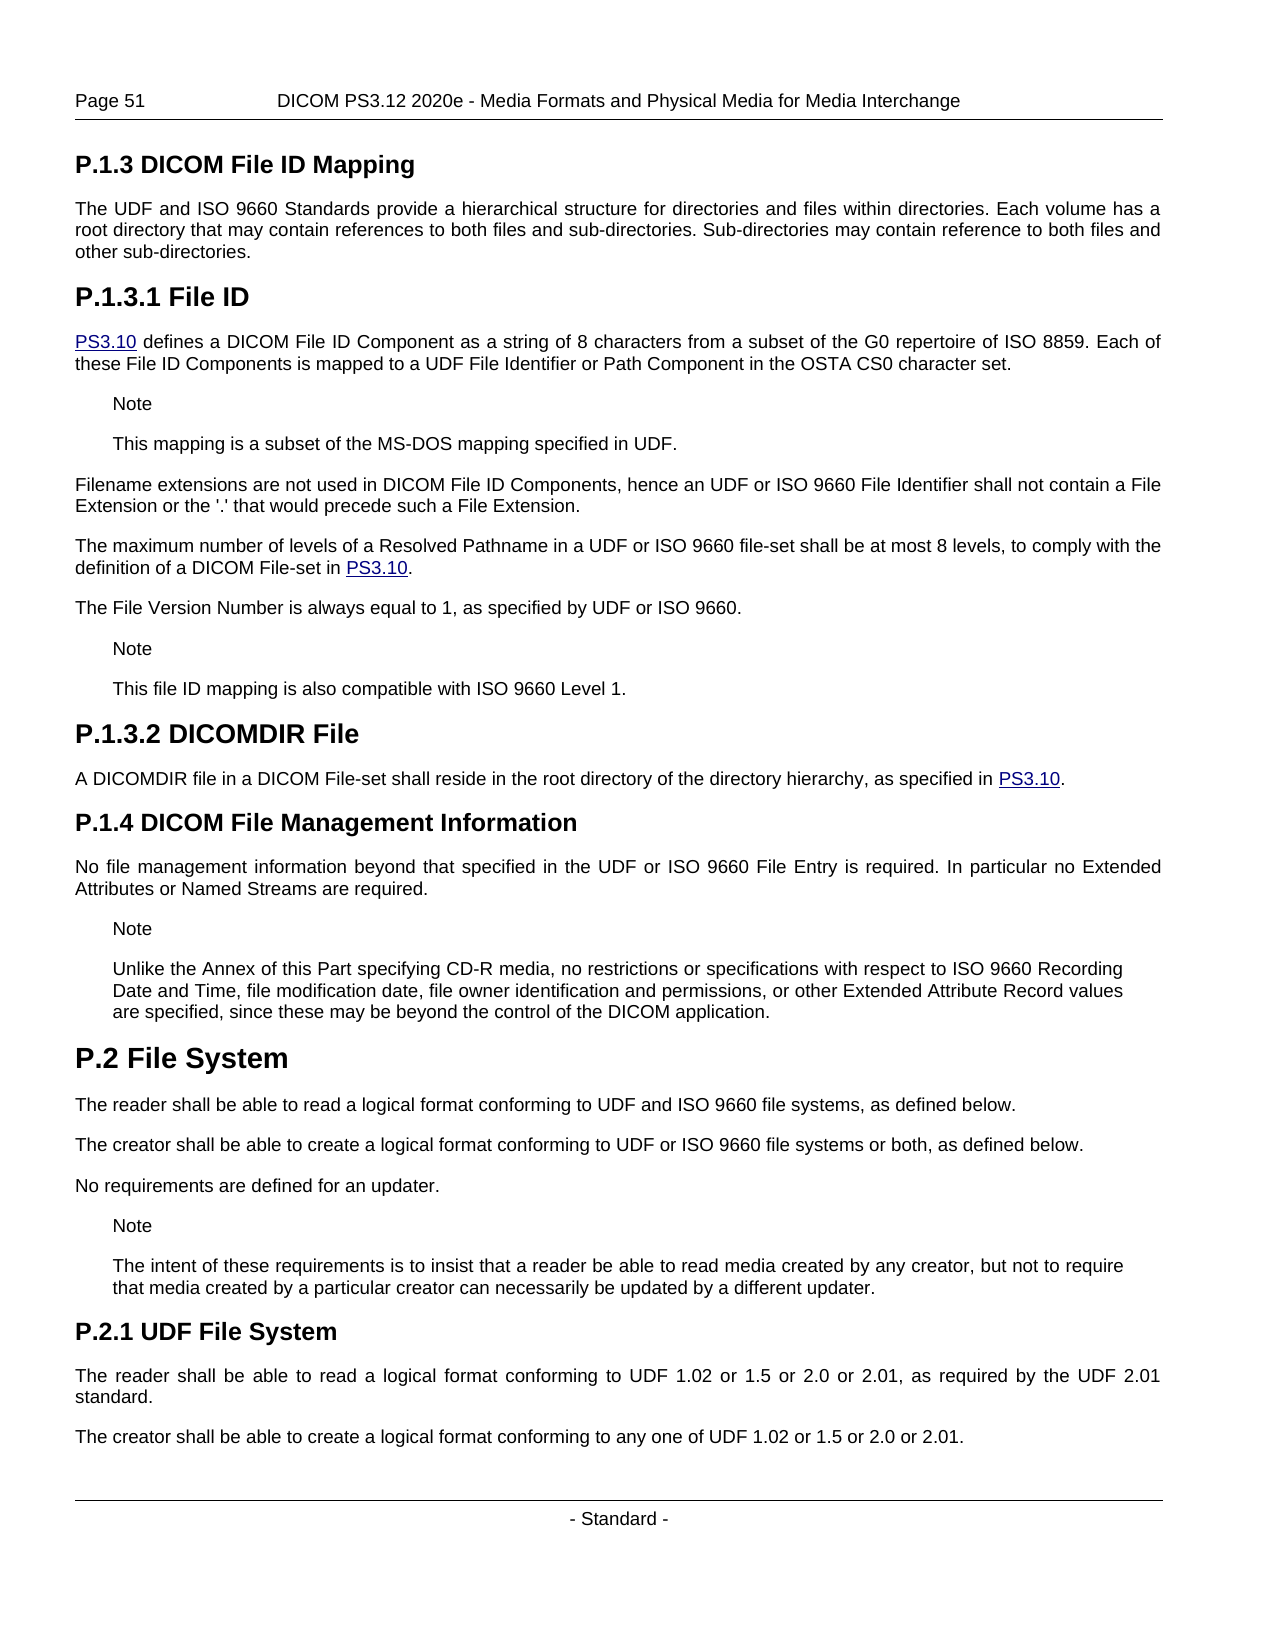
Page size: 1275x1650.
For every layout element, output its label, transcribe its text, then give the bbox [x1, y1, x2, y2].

text P.1.3.1 File ID [75, 281, 1162, 312]
text Note [112, 1215, 1125, 1236]
text The maximum number of levels of a Resolved Pathname in a UDF or ISO 9660 file-set shall be at most 8 levels, to comply with the definition of a DICOM File-set in PS3.10. [75, 535, 1162, 578]
text Unlike the Annex of this Part specifying CD-R media, no restrictions or specifications with respect to ISO 9660 Recording Date and Time, file modification date, file owner identification and permissions, or other Extended Attribute Record values are specified, since these may be beyond the control of the DICOM application. [112, 958, 1125, 1023]
text No requirements are defined for an updater. [75, 1174, 1162, 1196]
text Note [112, 918, 1125, 939]
text The UDF and ISO 9660 Standards provide a hierarchical structure for directories and files within directories. Each volume has a root directory that may contain references to both files and sub-directories. Sub-directories may contain reference to both files and other sub-directories. [75, 197, 1162, 262]
text P.1.3 DICOM File ID Mapping [75, 150, 1162, 179]
text PS3.10 defines a DICOM File ID Component as a string of 8 characters from a subset of the G0 repertoire of ISO 8859. Each of these File ID Components is mapped to a UDF File Identifier or Path Component in the OSTA CS0 character set. [75, 331, 1162, 374]
text The creator shall be able to create a logical format conforming to UDF or ISO 9660 file systems or both, as defined below. [75, 1134, 1162, 1156]
text The intent of these requirements is to insist that a reader be able to read media created by any creator, but not to require that media created by a particular creator can necessarily be updated by a different updater. [112, 1255, 1125, 1298]
text This mapping is a subset of the MS-DOS mapping specified in UDF. [112, 433, 1125, 455]
text No file management information beyond that specified in the UDF or ISO 9660 File Entry is required. In particular no Extended Attributes or Named Streams are required. [75, 856, 1162, 899]
text Note [112, 393, 1125, 414]
text Filename extensions are not used in DICOM File ID Components, hence an UDF or ISO 9660 File Identifier shall not contain a File Extension or the '.' that would precede such a File Extension. [75, 473, 1162, 517]
text The reader shall be able to read a logical format conforming to UDF 1.02 or 1.5 or 2.0 or 2.01, as required by the UDF 2.01 standard. [75, 1364, 1162, 1408]
text The reader shall be able to read a logical format conforming to UDF and ISO 9660 file systems, as defined below. [75, 1094, 1162, 1115]
text Note [112, 637, 1125, 659]
text The creator shall be able to create a logical format conforming to any one of UDF 1.02 or 1.5 or 2.0 or 2.01. [75, 1426, 1162, 1448]
text P.1.4 DICOM File Management Information [75, 808, 1162, 837]
text P.2.1 UDF File System [75, 1317, 1162, 1346]
text This file ID mapping is also compatible with ISO 9660 Level 1. [112, 678, 1125, 699]
text A DICOMDIR file in a DICOM File-set shall reside in the root directory of the directory hierarchy, as specified in PS3.10. [75, 768, 1162, 790]
text P.1.3.2 DICOMDIR File [75, 718, 1162, 749]
text P.2 File System [75, 1042, 1162, 1075]
text The File Version Number is always equal to 1, as specified by UDF or ISO 9660. [75, 597, 1162, 619]
